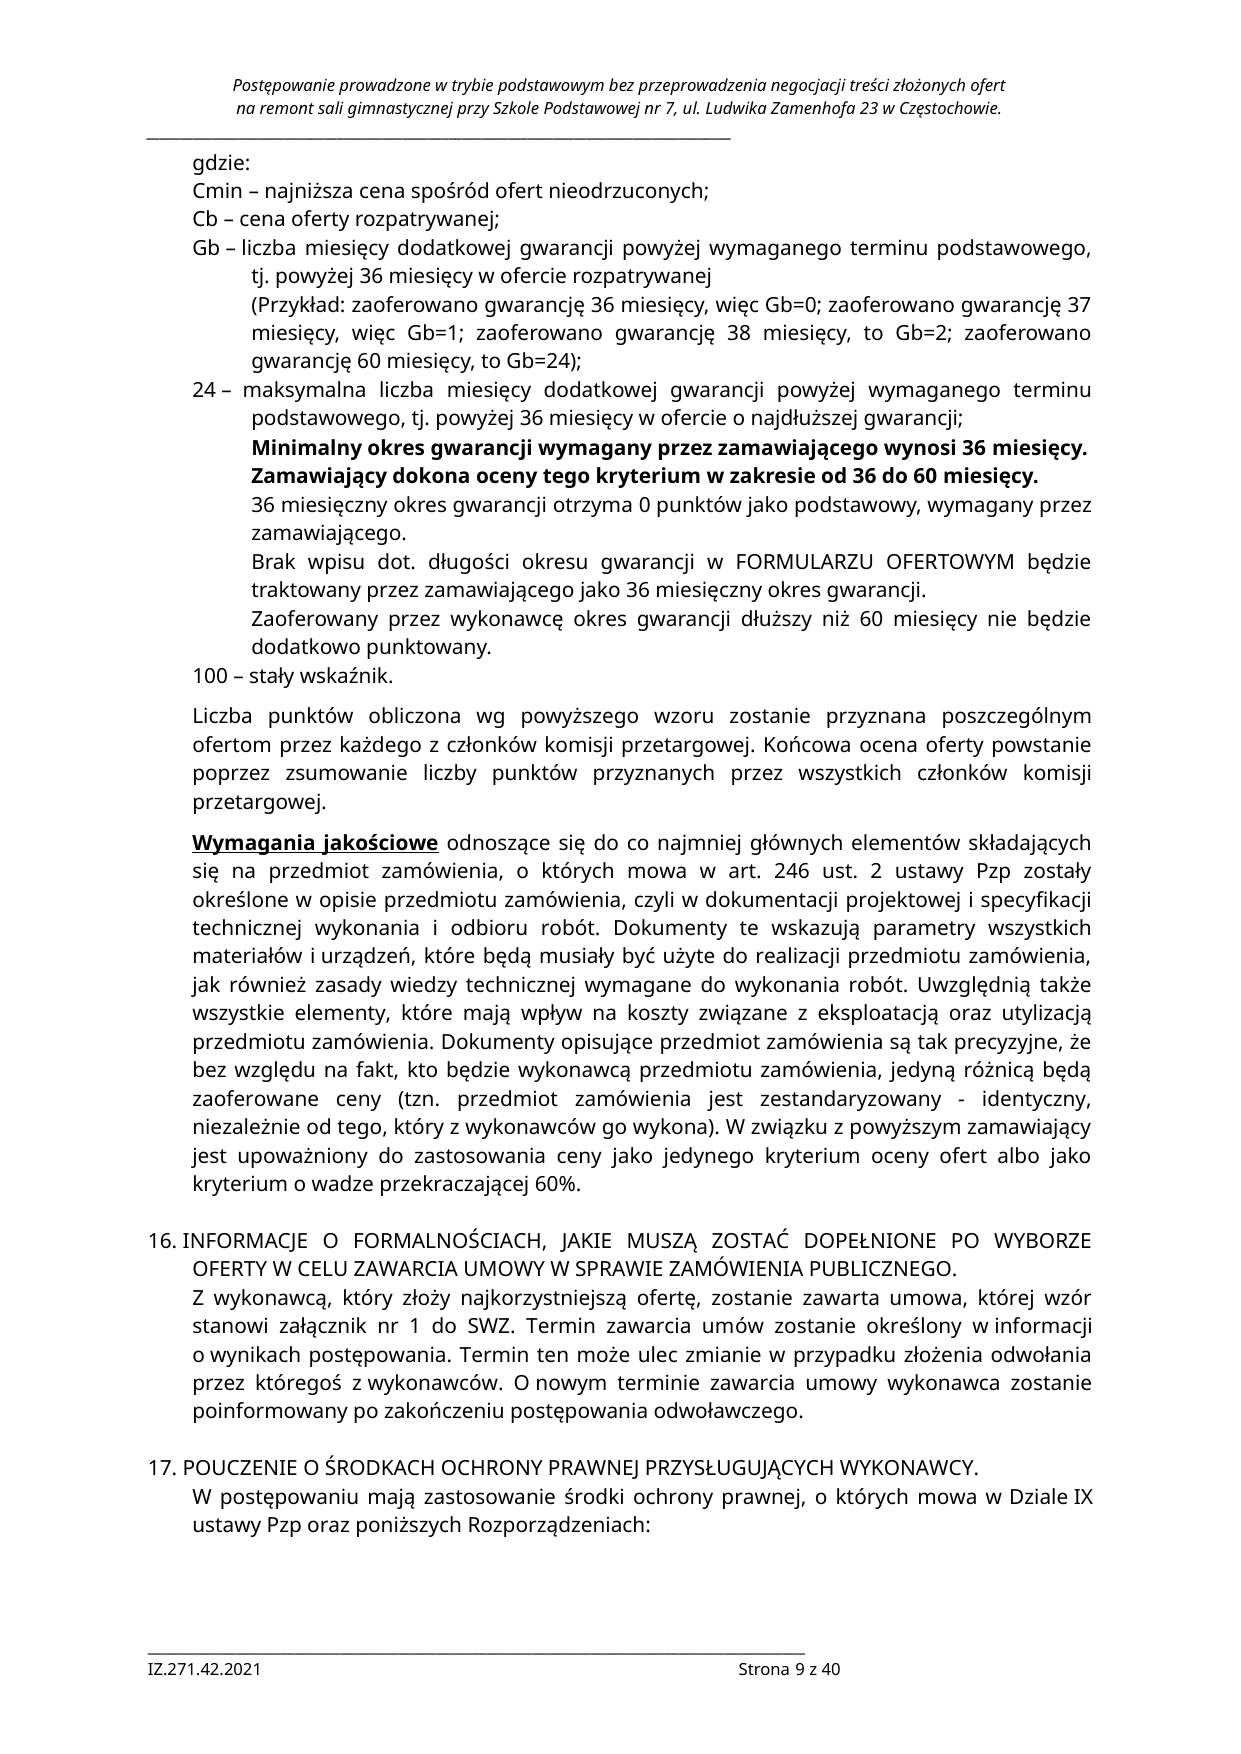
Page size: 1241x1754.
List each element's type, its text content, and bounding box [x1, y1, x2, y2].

text Gb – liczba miesięcy dodatkowej gwarancji powyżej wymaganego terminu podstawowego, tj. powyżej 36 miesięcy w ofercie rozpatrywanej [192, 233, 1093, 290]
text Cmin – najniższa cena spośród ofert nieodrzuconych; [192, 176, 1093, 204]
text W postępowaniu mają zastosowanie środki ochrony prawnej, o których mowa w Dziale IX ustawy Pzp oraz poniższych Rozporządzeniach: [192, 1482, 1093, 1539]
text 16. INFORMACJE O FORMALNOŚCIACH, JAKIE MUSZĄ ZOSTAĆ DOPEŁNIONE PO WYBORZE OFERTY W CELU ZAWARCIA UMOWY W SPRAWIE ZAMÓWIENIA PUBLICZNEGO. [148, 1226, 1093, 1283]
text Wymagania jakościowe odnoszące się do co najmniej głównych elementów składających się na przedmiot zamówienia, o których mowa w art. 246 ust. 2 ustawy Pzp zostały określone w opisie przedmiotu zamówienia, czyli w dokumentacji projektowej i specyfikacji technicznej wykonania i odbioru robót. Dokumenty te wskazują parametry wszystkich materiałów i urządzeń, które będą musiały być użyte do realizacji przedmiotu zamówienia, jak również zasady wiedzy technicznej wymagane do wykonania robót. Uwzględnią także wszystkie elementy, które mają wpływ na koszty związane z eksploatacją oraz utylizacją przedmiotu zamówienia. Dokumenty opisujące przedmiot zamówienia są tak precyzyjne, że bez względu na fakt, kto będzie wykonawcą przedmiotu zamówienia, jedyną różnicą będą zaoferowane ceny (tzn. przedmiot zamówienia jest zestandaryzowany - identyczny, niezależnie od tego, który z wykonawców go wykona). W związku z powyższym zamawiający jest upoważniony do zastosowania ceny jako jedynego kryterium oceny ofert albo jako kryterium o wadze przekraczającej 60%. [192, 828, 1093, 1198]
text Brak wpisu dot. długości okresu gwarancji w FORMULARZU OFERTOWYM będzie traktowany przez zamawiającego jako 36 miesięczny okres gwarancji. [251, 547, 1093, 604]
text (Przykład: zaoferowano gwarancję 36 miesięcy, więc Gb=0; zaoferowano gwarancję 37 miesięcy, więc Gb=1; zaoferowano gwarancję 38 miesięcy, to Gb=2; zaoferowano gwarancję 60 miesięcy, to Gb=24); [251, 290, 1093, 375]
text Z wykonawcą, który złoży najkorzystniejszą ofertę, zostanie zawarta umowa, której wzór stanowi załącznik nr 1 do SWZ. Termin zawarcia umów zostanie określony w informacji o wynikach postępowania. Termin ten może ulec zmianie w przypadku złożenia odwołania przez któregoś z wykonawców. O nowym terminie zawarcia umowy wykonawca zostanie poinformowany po zakończeniu postępowania odwoławczego. [192, 1283, 1093, 1425]
text gdzie: [192, 148, 1093, 176]
text Zamawiający dokona oceny tego kryterium w zakresie od 36 do 60 miesięcy. [251, 462, 1093, 490]
text 24 – maksymalna liczba miesięcy dodatkowej gwarancji powyżej wymaganego terminu podstawowego, tj. powyżej 36 miesięcy w ofercie o najdłuższej gwarancji; [192, 375, 1093, 432]
text Zaoferowany przez wykonawcę okres gwarancji dłuższy niż 60 miesięcy nie będzie dodatkowo punktowany. [251, 604, 1093, 661]
text Minimalny okres gwarancji wymagany przez zamawiającego wynosi 36 miesięcy. [251, 433, 1093, 461]
text 36 miesięczny okres gwarancji otrzyma 0 punktów jako podstawowy, wymagany przez zamawiającego. [251, 490, 1093, 547]
text Cb – cena oferty rozpatrywanej; [192, 204, 1093, 233]
text Liczba punktów obliczona wg powyższego wzoru zostanie przyznana poszczególnym ofertom przez każdego z członków komisji przetargowej. Końcowa ocena oferty powstanie poprzez zsumowanie liczby punktów przyznanych przez wszystkich członków komisji przetargowej. [192, 702, 1093, 815]
text 17. POUCZENIE O ŚRODKACH OCHRONY PRAWNEJ PRZYSŁUGUJĄCYCH WYKONAWCY. [148, 1453, 1093, 1482]
text 100 – stały wskaźnik. [192, 661, 1093, 689]
